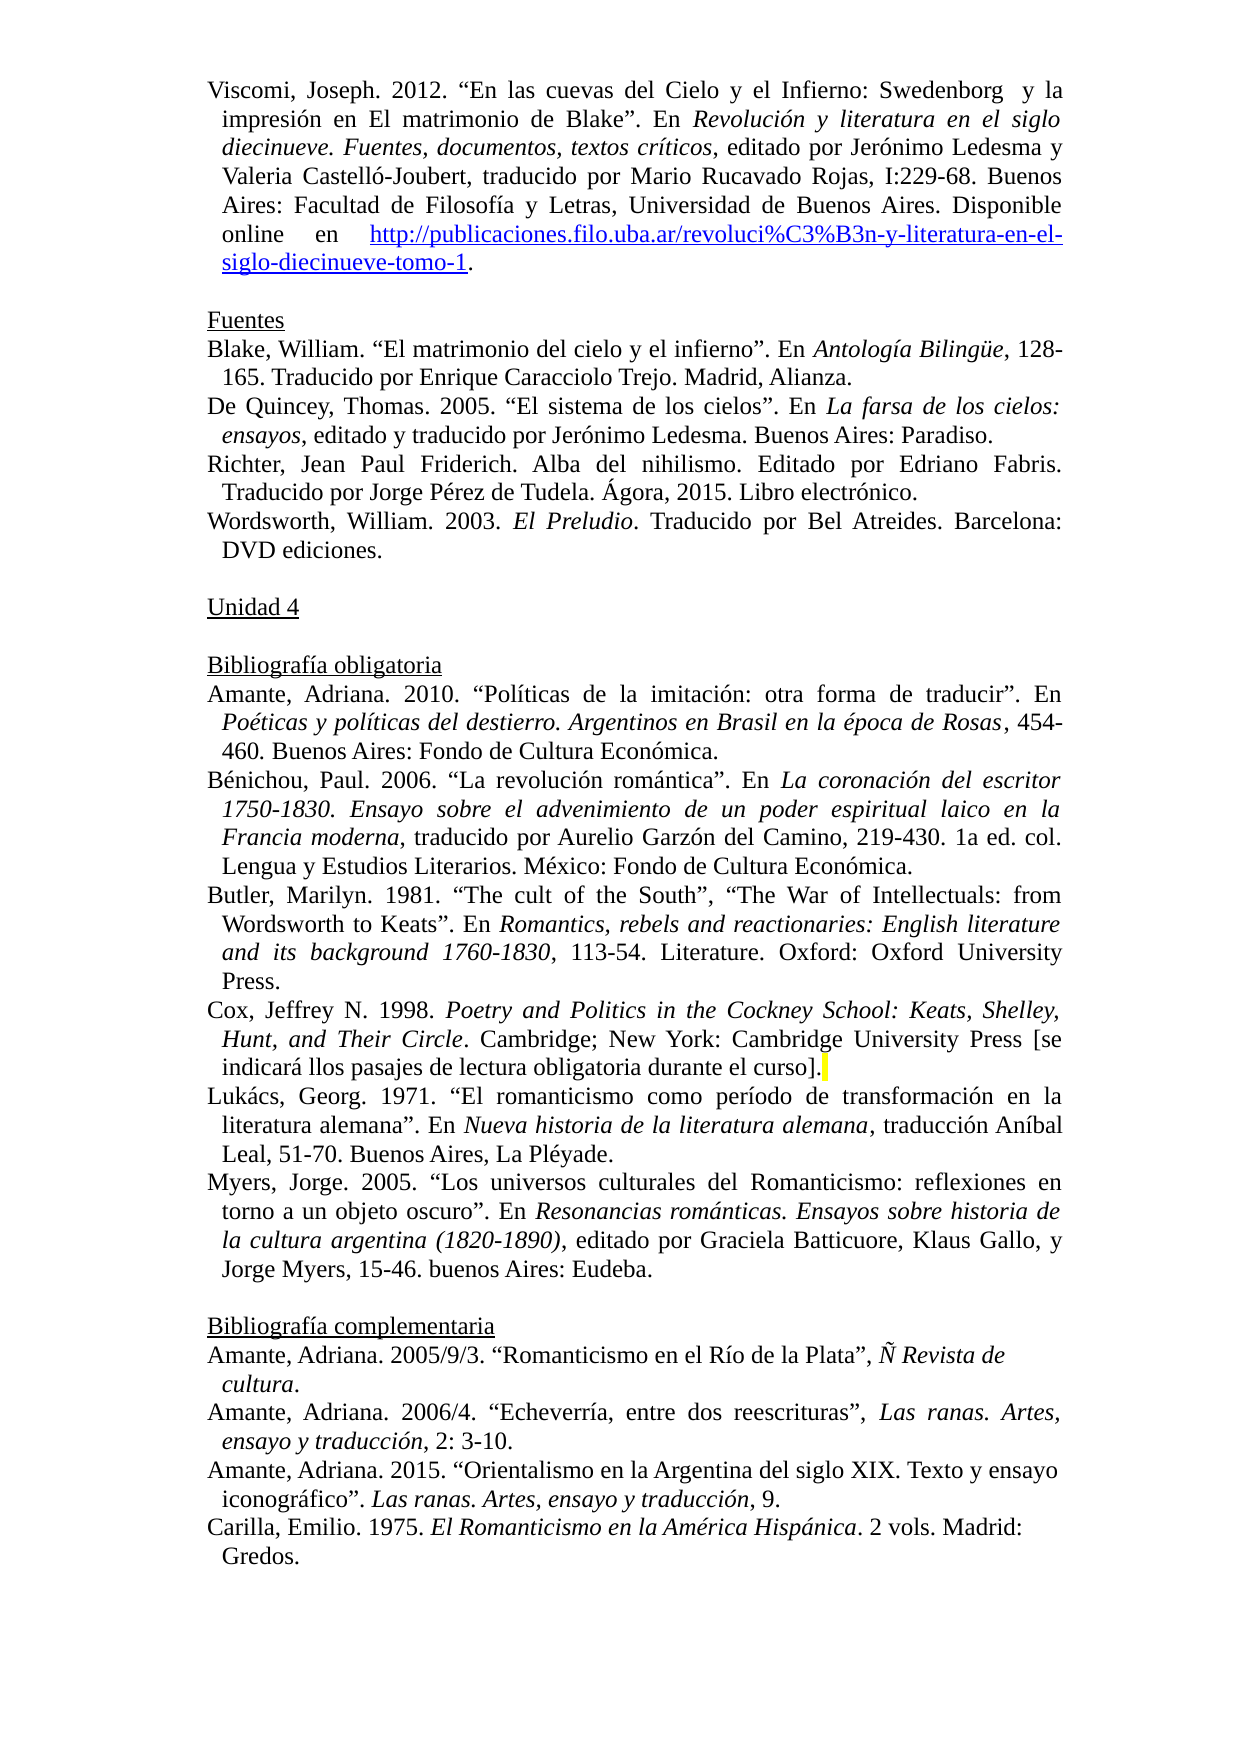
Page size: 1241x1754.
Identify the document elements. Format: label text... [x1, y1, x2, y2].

text Carilla, Emilio. 1975. El Romanticismo en la América Hispánica. 2 vols. Madrid: Gredos. [207, 1512, 1063, 1570]
text Blake, William. “El matrimonio del cielo y el infierno”. En Antología Bilingüe, 128-165. Traducido por Enrique Caracciolo Trejo. Madrid, Alianza. [207, 334, 1063, 391]
text Wordsworth, William. 2003. El Preludio. Traducido por Bel Atreides. Barcelona: DVD ediciones. [207, 506, 1063, 564]
text Bibliografía obligatoria [207, 650, 1063, 679]
text Myers, Jorge. 2005. “Los universos culturales del Romanticismo: reflexiones en torno a un objeto oscuro”. En Resonancias románticas. Ensayos sobre historia de la cultura argentina (1820-1890), editado por Graciela Batticuore, Klaus Gallo, y Jorge Myers, 15-46. buenos Aires: Eudeba. [207, 1167, 1063, 1282]
text Fuentes [207, 305, 1063, 334]
text De Quincey, Thomas. 2005. “El sistema de los cielos”. En La farsa de los cielos: ensayos, editado y traducido por Jerónimo Ledesma. Buenos Aires: Paradiso. [207, 391, 1063, 449]
text Richter, Jean Paul Friderich. Alba del nihilismo. Editado por Edriano Fabris. Traducido por Jorge Pérez de Tudela. Ágora, 2015. Libro electrónico. [207, 449, 1063, 506]
text Viscomi, Joseph. 2012. “En las cuevas del Cielo y el Infierno: Swedenborg y la impresión en El matrimonio de Blake”. En Revolución y literatura en el siglo diecinueve. Fuentes, documentos, textos críticos, editado por Jerónimo Ledesma y Valeria Castelló-Joubert, traducido por Mario Rucavado Rojas, I:229-68. Buenos Aires: Facultad de Filosofía y Letras, Universidad de Buenos Aires. Disponible online en http://publicaciones.filo.uba.ar/revoluci%C3%B3n-y-literatura-en-el-siglo-diecinueve-tomo-1. [207, 75, 1063, 276]
text Amante, Adriana. 2006/4. “Echeverría, entre dos reescrituras”, Las ranas. Artes, ensayo y traducción, 2: 3-10. [207, 1397, 1063, 1455]
text Amante, Adriana. 2015. “Orientalismo en la Argentina del siglo XIX. Texto y ensayo iconográfico”. Las ranas. Artes, ensayo y traducción, 9. [207, 1455, 1063, 1512]
text Amante, Adriana. 2005/9/3. “Romanticismo en el Río de la Plata”, Ñ Revista de cultura. [207, 1340, 1063, 1397]
text Lukács, Georg. 1971. “El romanticismo como período de transformación en la literatura alemana”. En Nueva historia de la literatura alemana, traducción Aníbal Leal, 51-70. Buenos Aires, La Pléyade. [207, 1081, 1063, 1167]
text Unidad 4 [207, 592, 1063, 621]
text Bénichou, Paul. 2006. “La revolución romántica”. En La coronación del escritor 1750-1830. Ensayo sobre el advenimiento de un poder espiritual laico en la Francia moderna, traducido por Aurelio Garzón del Camino, 219-430. 1a ed. col. Lengua y Estudios Literarios. México: Fondo de Cultura Económica. [207, 765, 1063, 880]
text Butler, Marilyn. 1981. “The cult of the South”, “The War of Intellectuals: from Wordsworth to Keats”. En Romantics, rebels and reactionaries: English literature and its background 1760-1830, 113-54. Literature. Oxford: Oxford University Press. [207, 880, 1063, 995]
text Bibliografía complementaria [207, 1311, 1063, 1340]
text Amante, Adriana. 2010. “Políticas de la imitación: otra forma de traducir”. En Poéticas y políticas del destierro. Argentinos en Brasil en la época de Rosas, 454-460. Buenos Aires: Fondo de Cultura Económica. [207, 679, 1063, 765]
text Cox, Jeffrey N. 1998. Poetry and Politics in the Cockney School: Keats, Shelley, Hunt, and Their Circle. Cambridge; New York: Cambridge University Press [se indicará llos pasajes de lectura obligatoria durante el curso]. [207, 995, 1063, 1081]
